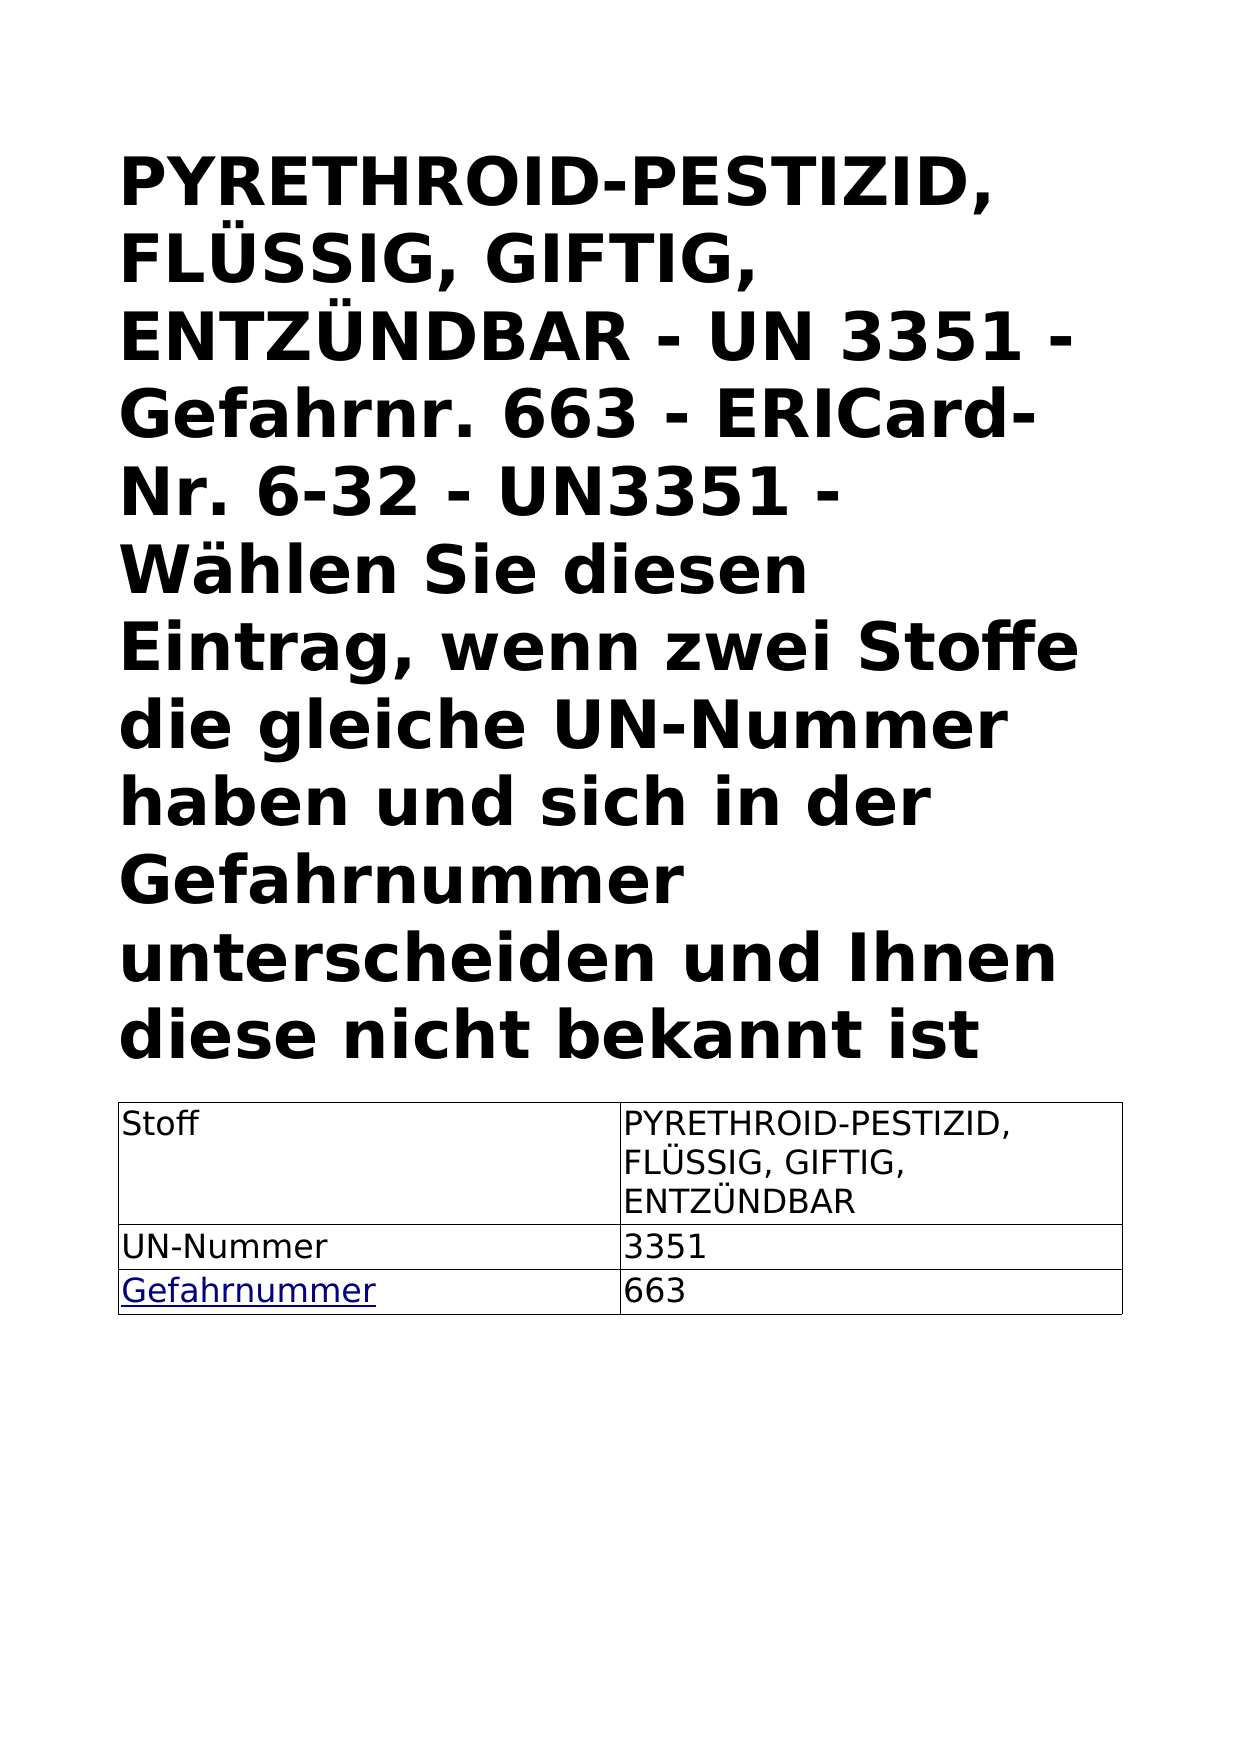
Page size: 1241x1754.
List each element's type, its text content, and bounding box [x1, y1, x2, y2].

table_cell Gefahrnummer [119, 1270, 620, 1314]
table_cell 663 [621, 1270, 1122, 1314]
table_cell UN-Nummer [119, 1225, 620, 1269]
subtitle PYRETHROID-PESTIZID, FLÜSSIG, GIFTIG, ENTZÜNDBAR - UN 3351 - Gefahrnr. 663 - ERICard-Nr. 6-32 - UN3351 - Wählen Sie diesen Eintrag, wenn zwei Stoffe die gleiche UN-Nummer haben und sich in der Gefahrnummer unterscheiden und Ihnen diese nicht bekannt ist [118, 143, 1122, 1074]
table_cell 3351 [621, 1225, 1122, 1269]
table_header PYRETHROID-PESTIZID, FLÜSSIG, GIFTIG, ENTZÜNDBAR [621, 1103, 1122, 1224]
table_header Stoff [119, 1103, 620, 1224]
